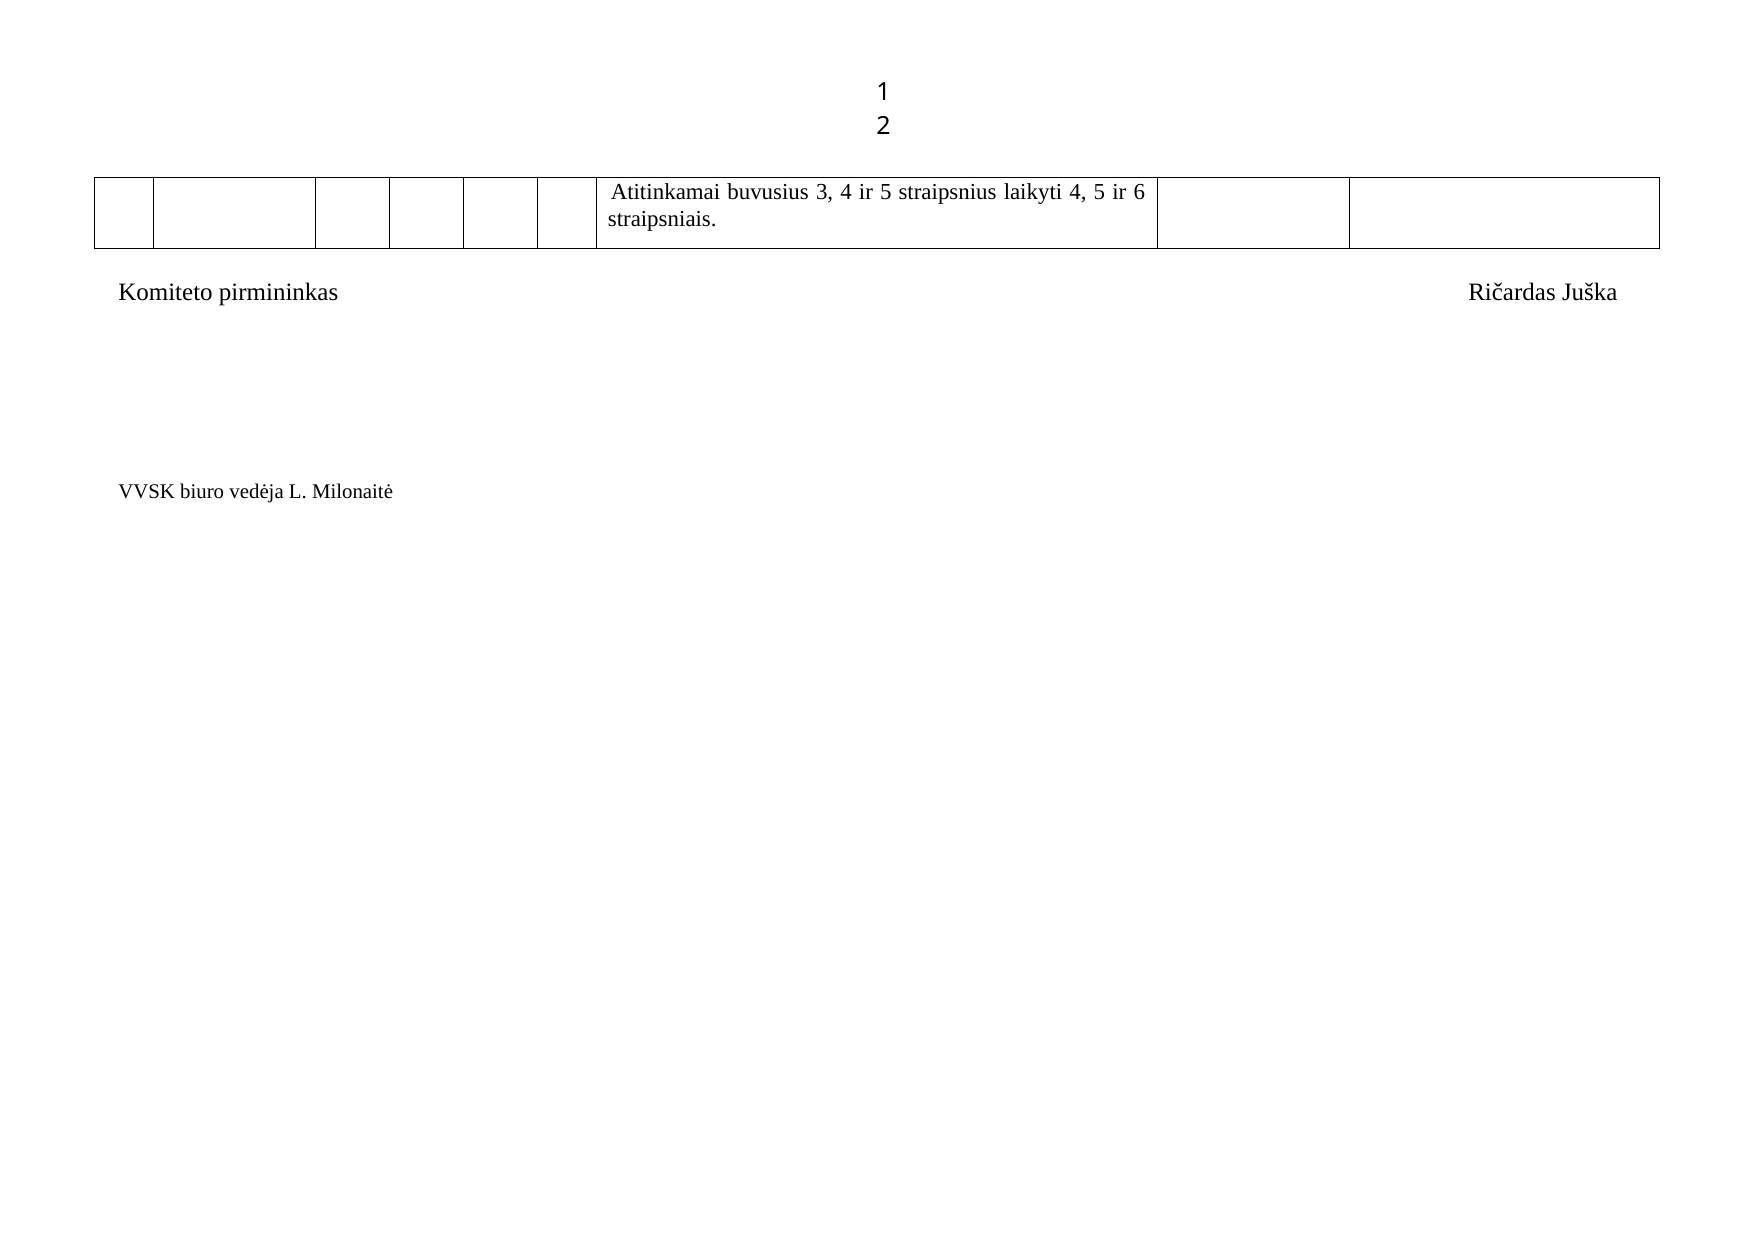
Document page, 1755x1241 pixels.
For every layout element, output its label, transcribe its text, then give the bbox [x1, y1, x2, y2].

table_cell [154, 178, 315, 248]
table_cell [1158, 178, 1349, 248]
table_cell [95, 178, 153, 248]
table_cell [538, 178, 596, 248]
table_cell [1350, 178, 1659, 248]
table_cell [390, 178, 463, 248]
text Komiteto pirmininkas (Parašas) Ričardas Juška [118, 277, 1636, 306]
table_cell [464, 178, 537, 248]
table_cell Atitinkamai buvusius 3, 4 ir 5 straipsnius laikyti 4, 5 ir 6 straipsniais. [597, 178, 1157, 248]
text VVSK biuro vedėja L. Milonaitė [118, 479, 1636, 503]
table_cell [316, 178, 389, 248]
